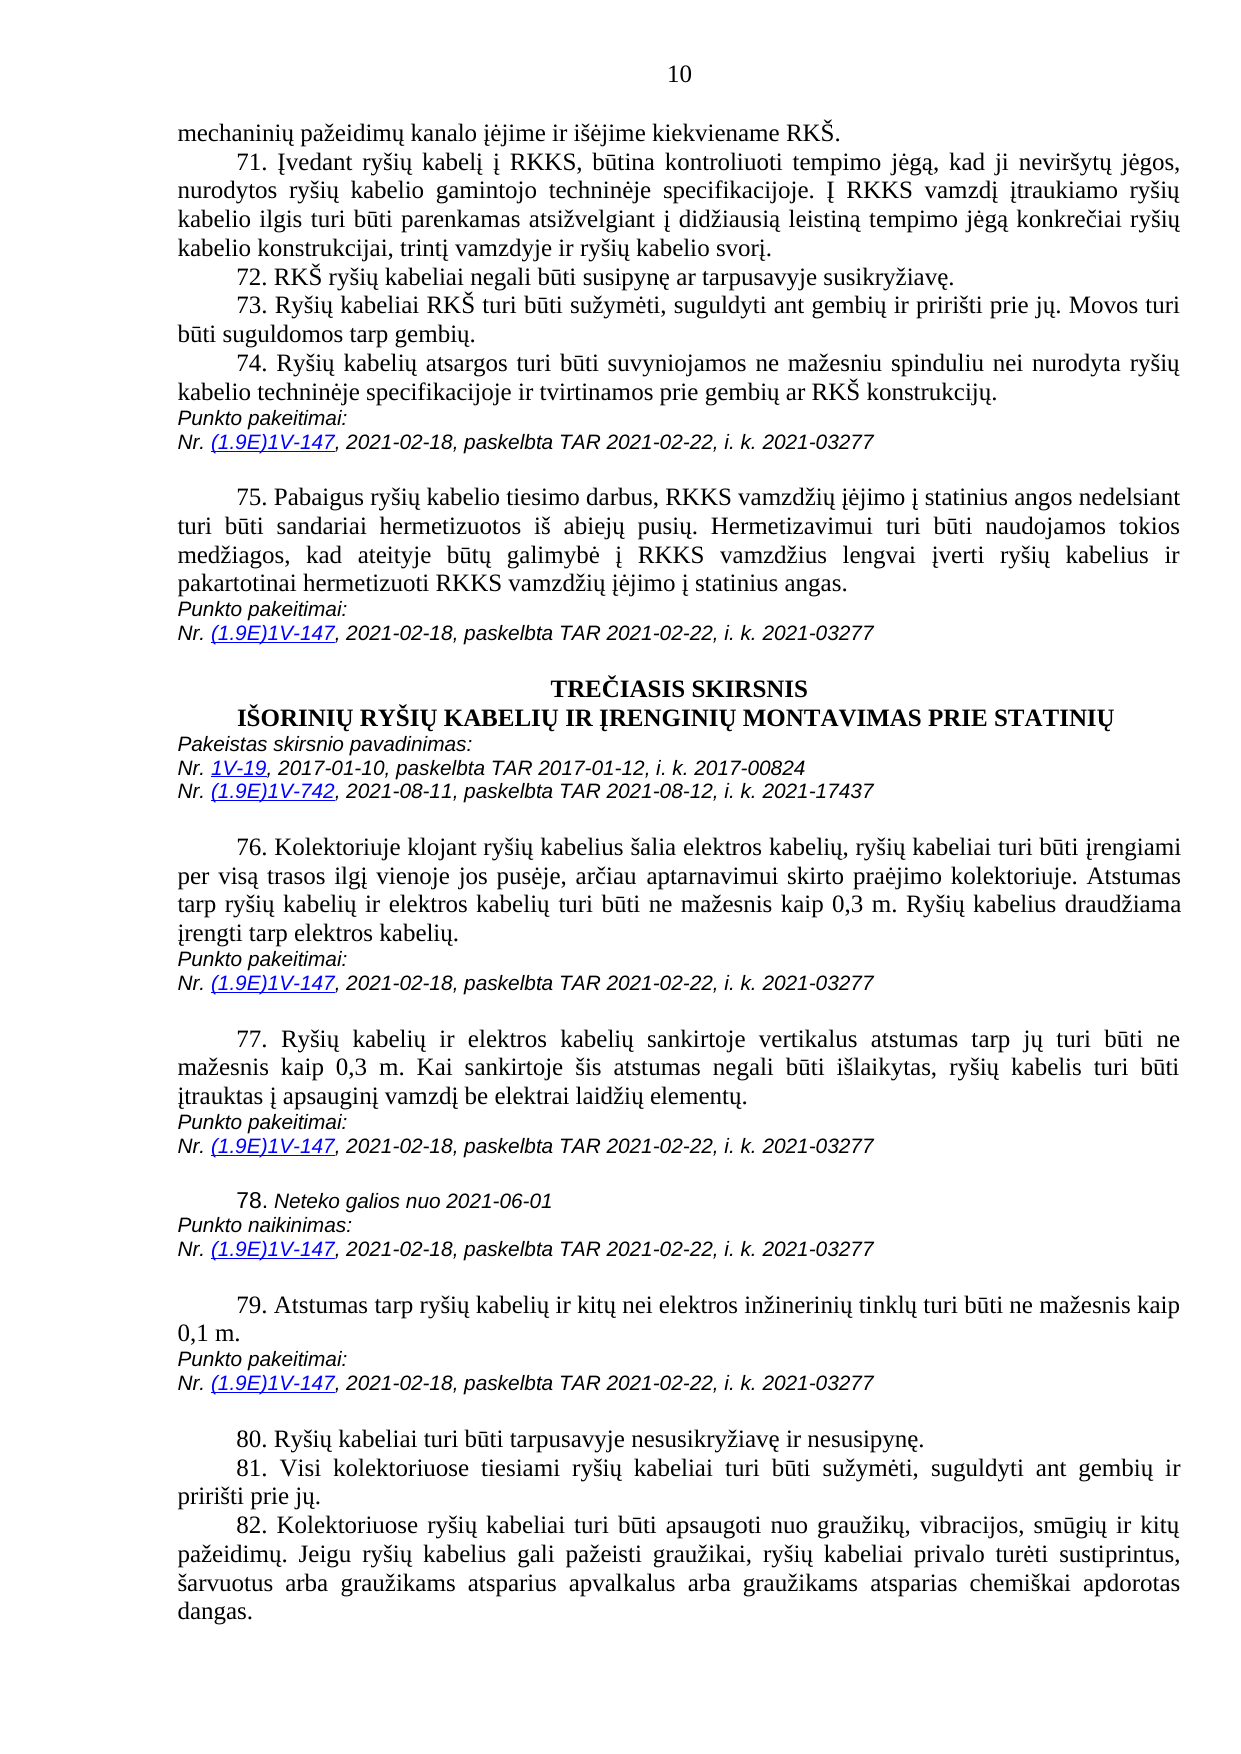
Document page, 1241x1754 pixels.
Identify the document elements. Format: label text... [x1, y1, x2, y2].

text Pakeistas skirsnio pavadinimas: [177, 731, 1181, 755]
text Punkto pakeitimai: [177, 1347, 1181, 1371]
text Nr. (1.9E)1V-147, 2021-02-18, paskelbta TAR 2021-02-22, i. k. 2021-03277 [177, 971, 1181, 995]
text Nr. 1V-19, 2017-01-10, paskelbta TAR 2017-01-12, i. k. 2017-00824 [177, 755, 1181, 779]
text Nr. (1.9E)1V-147, 2021-02-18, paskelbta TAR 2021-02-22, i. k. 2021-03277 [177, 429, 1181, 453]
text Punkto pakeitimai: [177, 1110, 1181, 1134]
text 78. Neteko galios nuo 2021-06-01 [177, 1187, 1181, 1213]
text Nr. (1.9E)1V-147, 2021-02-18, paskelbta TAR 2021-02-22, i. k. 2021-03277 [177, 1134, 1181, 1158]
text IŠORINIŲ RYŠIŲ KABELIŲ IR ĮRENGINIŲ MONTAVIMAS PRIE STATINIŲ [177, 703, 1181, 731]
text 71. Įvedant ryšių kabelį į RKKS, būtina kontroliuoti tempimo jėgą, kad ji neviršytų jėgos, nurodytos ryšių kabelio gamintojo techninėje specifikacijoje. Į RKKS vamzdį įtraukiamo ryšių kabelio ilgis turi būti parenkamas atsižvelgiant į didžiausią leistiną tempimo jėgą konkrečiai ryšių kabelio konstrukcijai, trintį vamzdyje ir ryšių kabelio svorį. [177, 147, 1181, 262]
text Nr. (1.9E)1V-147, 2021-02-18, paskelbta TAR 2021-02-22, i. k. 2021-03277 [177, 1237, 1181, 1261]
text 75. Pabaigus ryšių kabelio tiesimo darbus, RKKS vamzdžių įėjimo į statinius angos nedelsiant turi būti sandariai hermetizuotos iš abiejų pusių. Hermetizavimui turi būti naudojamos tokios medžiagos, kad ateityje būtų galimybė į RKKS vamzdžius lengvai įverti ryšių kabelius ir pakartotinai hermetizuoti RKKS vamzdžių įėjimo į statinius angas. [177, 482, 1181, 597]
text Nr. (1.9E)1V-147, 2021-02-18, paskelbta TAR 2021-02-22, i. k. 2021-03277 [177, 1371, 1181, 1395]
text TREČIASIS SKIRSNIS [177, 674, 1181, 703]
text 80. Ryšių kabeliai turi būti tarpusavyje nesusikryžiavę ir nesusipynę. [177, 1424, 1181, 1453]
text Punkto naikinimas: [177, 1213, 1181, 1237]
text 81. Visi kolektoriuose tiesiami ryšių kabeliai turi būti sužymėti, suguldyti ant gembių ir pririšti prie jų. [177, 1453, 1181, 1510]
text 77. Ryšių kabelių ir elektros kabelių sankirtoje vertikalus atstumas tarp jų turi būti ne mažesnis kaip 0,3 m. Kai sankirtoje šis atstumas negali būti išlaikytas, ryšių kabelis turi būti įtrauktas į apsauginį vamzdį be elektrai laidžių elementų. [177, 1024, 1181, 1110]
text mechaninių pažeidimų kanalo įėjime ir išėjime kiekviename RKŠ. [177, 118, 1181, 147]
text 76. Kolektoriuje klojant ryšių kabelius šalia elektros kabelių, ryšių kabeliai turi būti įrengiami per visą trasos ilgį vienoje jos pusėje, arčiau aptarnavimui skirto praėjimo kolektoriuje. Atstumas tarp ryšių kabelių ir elektros kabelių turi būti ne mažesnis kaip 0,3 m. Ryšių kabelius draudžiama įrengti tarp elektros kabelių. [177, 832, 1181, 947]
text 72. RKŠ ryšių kabeliai negali būti susipynę ar tarpusavyje susikryžiavę. [177, 262, 1181, 291]
text Punkto pakeitimai: [177, 947, 1181, 971]
text 74. Ryšių kabelių atsargos turi būti suvyniojamos ne mažesniu spinduliu nei nurodyta ryšių kabelio techninėje specifikacijoje ir tvirtinamos prie gembių ar RKŠ konstrukcijų. [177, 348, 1181, 406]
text 79. Atstumas tarp ryšių kabelių ir kitų nei elektros inžinerinių tinklų turi būti ne mažesnis kaip 0,1 m. [177, 1290, 1181, 1347]
text Nr. (1.9E)1V-742, 2021-08-11, paskelbta TAR 2021-08-12, i. k. 2021-17437 [177, 779, 1181, 803]
text Punkto pakeitimai: [177, 406, 1181, 429]
text 82. Kolektoriuose ryšių kabeliai turi būti apsaugoti nuo graužikų, vibracijos, smūgių ir kitų pažeidimų. Jeigu ryšių kabelius gali pažeisti graužikai, ryšių kabeliai privalo turėti sustiprintus, šarvuotus arba graužikams atsparius apvalkalus arba graužikams atsparias chemiškai apdorotas dangas. [177, 1510, 1181, 1625]
text Punkto pakeitimai: [177, 597, 1181, 621]
text 73. Ryšių kabeliai RKŠ turi būti sužymėti, suguldyti ant gembių ir pririšti prie jų. Movos turi būti suguldomos tarp gembių. [177, 291, 1181, 348]
text Nr. (1.9E)1V-147, 2021-02-18, paskelbta TAR 2021-02-22, i. k. 2021-03277 [177, 621, 1181, 645]
